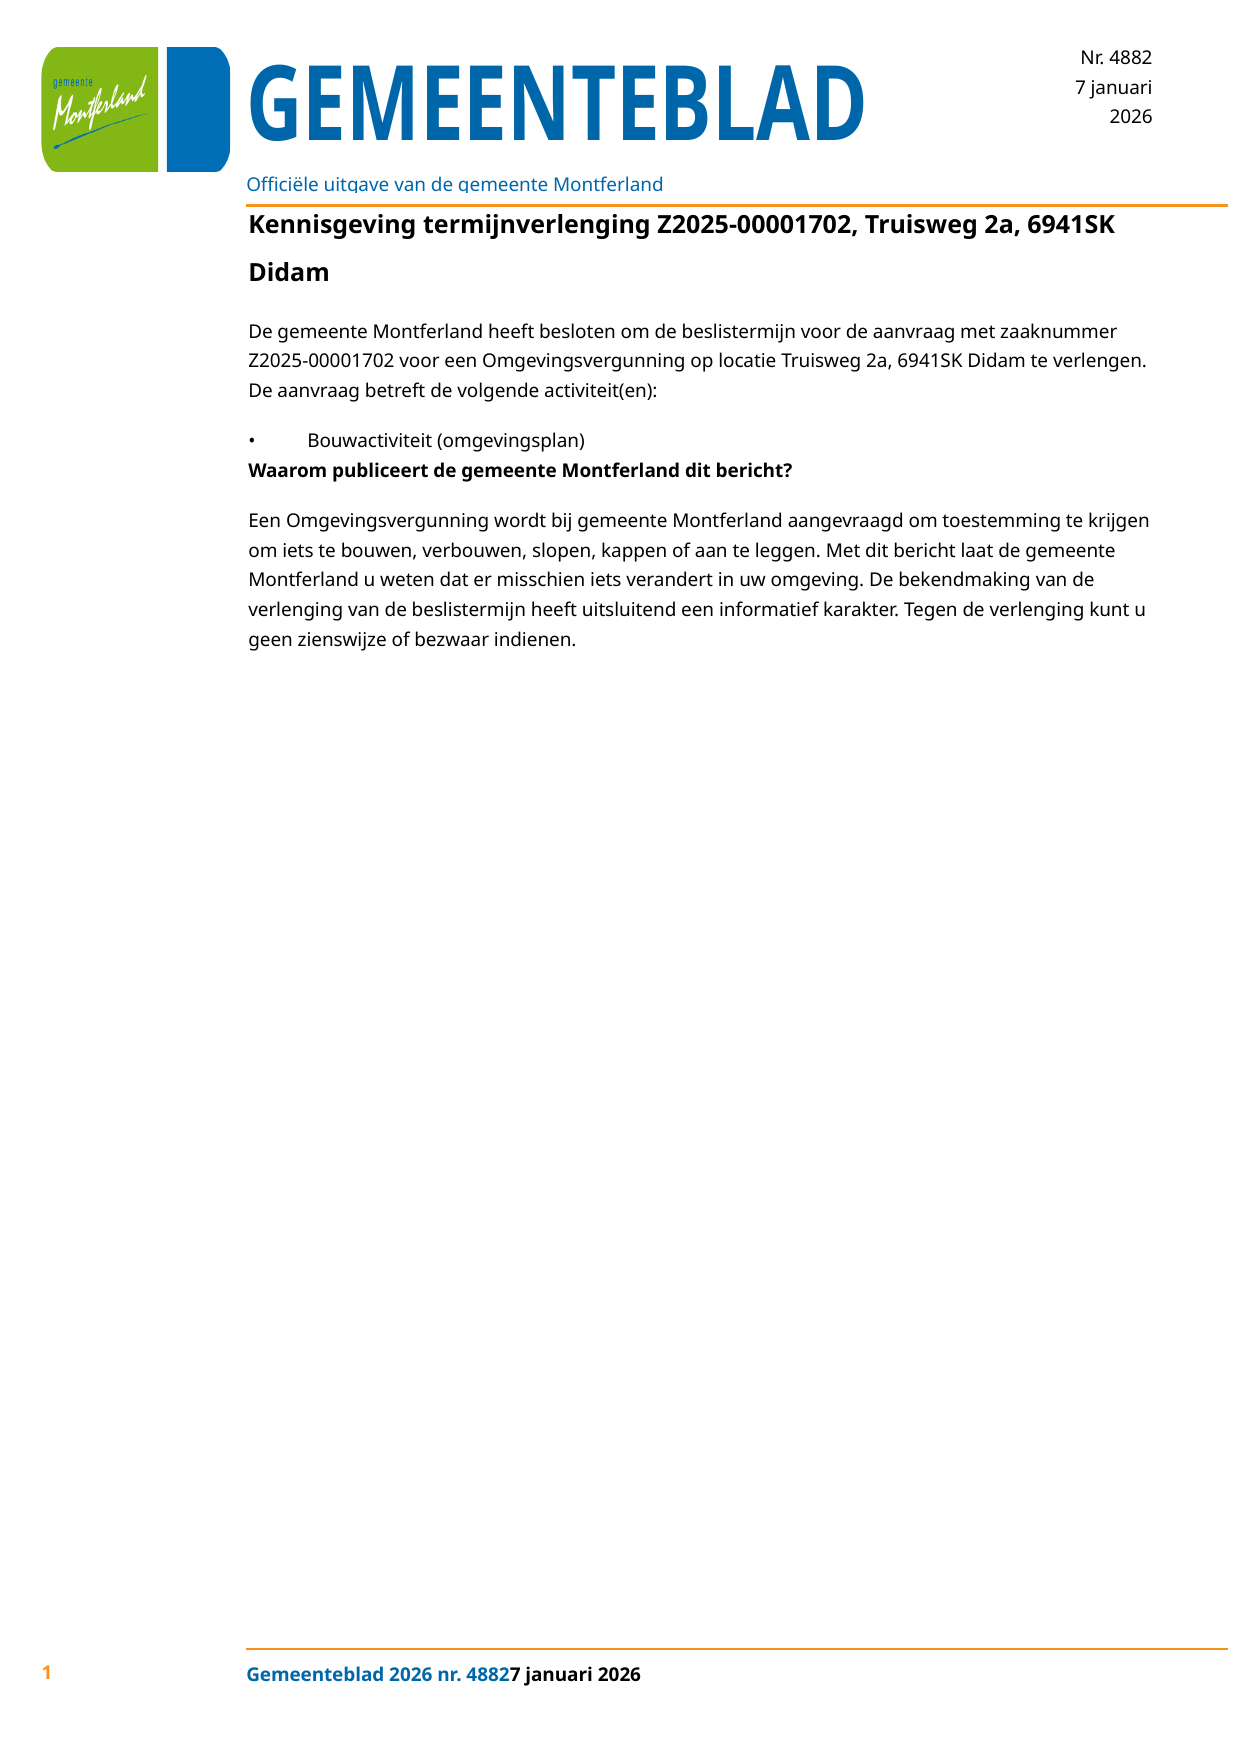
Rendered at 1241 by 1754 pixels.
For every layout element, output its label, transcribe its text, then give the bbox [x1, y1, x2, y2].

list Bouwactiviteit (omgevingsplan) [248, 427, 1152, 453]
picture [41, 47, 231, 172]
text De gemeente Montferland heeft besloten om de beslistermijn voor de aanvraag met zaaknummer Z2025-00001702 voor een Omgevingsvergunning op locatie Truisweg 2a, 6941SK Didam te verlengen. De aanvraag betreft de volgende activiteit(en): [248, 318, 1152, 403]
text Kennisgeving termijnverlenging Z2025-00001702, Truisweg 2a, 6941SK Didam [248, 207, 1152, 288]
text Een Omgevingsvergunning wordt bij gemeente Montferland aangevraagd om toestemming te krijgen om iets te bouwen, verbouwen, slopen, kappen of aan te leggen. Met dit bericht laat de gemeente Montferland u weten dat er misschien iets verandert in uw omgeving. De bekendmaking van de verlenging van de beslistermijn heeft uitsluitend een informatief karakter. Tegen de verlenging kunt u geen zienswijze of bezwaar indienen. [248, 507, 1152, 652]
text Waarom publiceert de gemeente Montferland dit bericht? [248, 457, 1152, 483]
